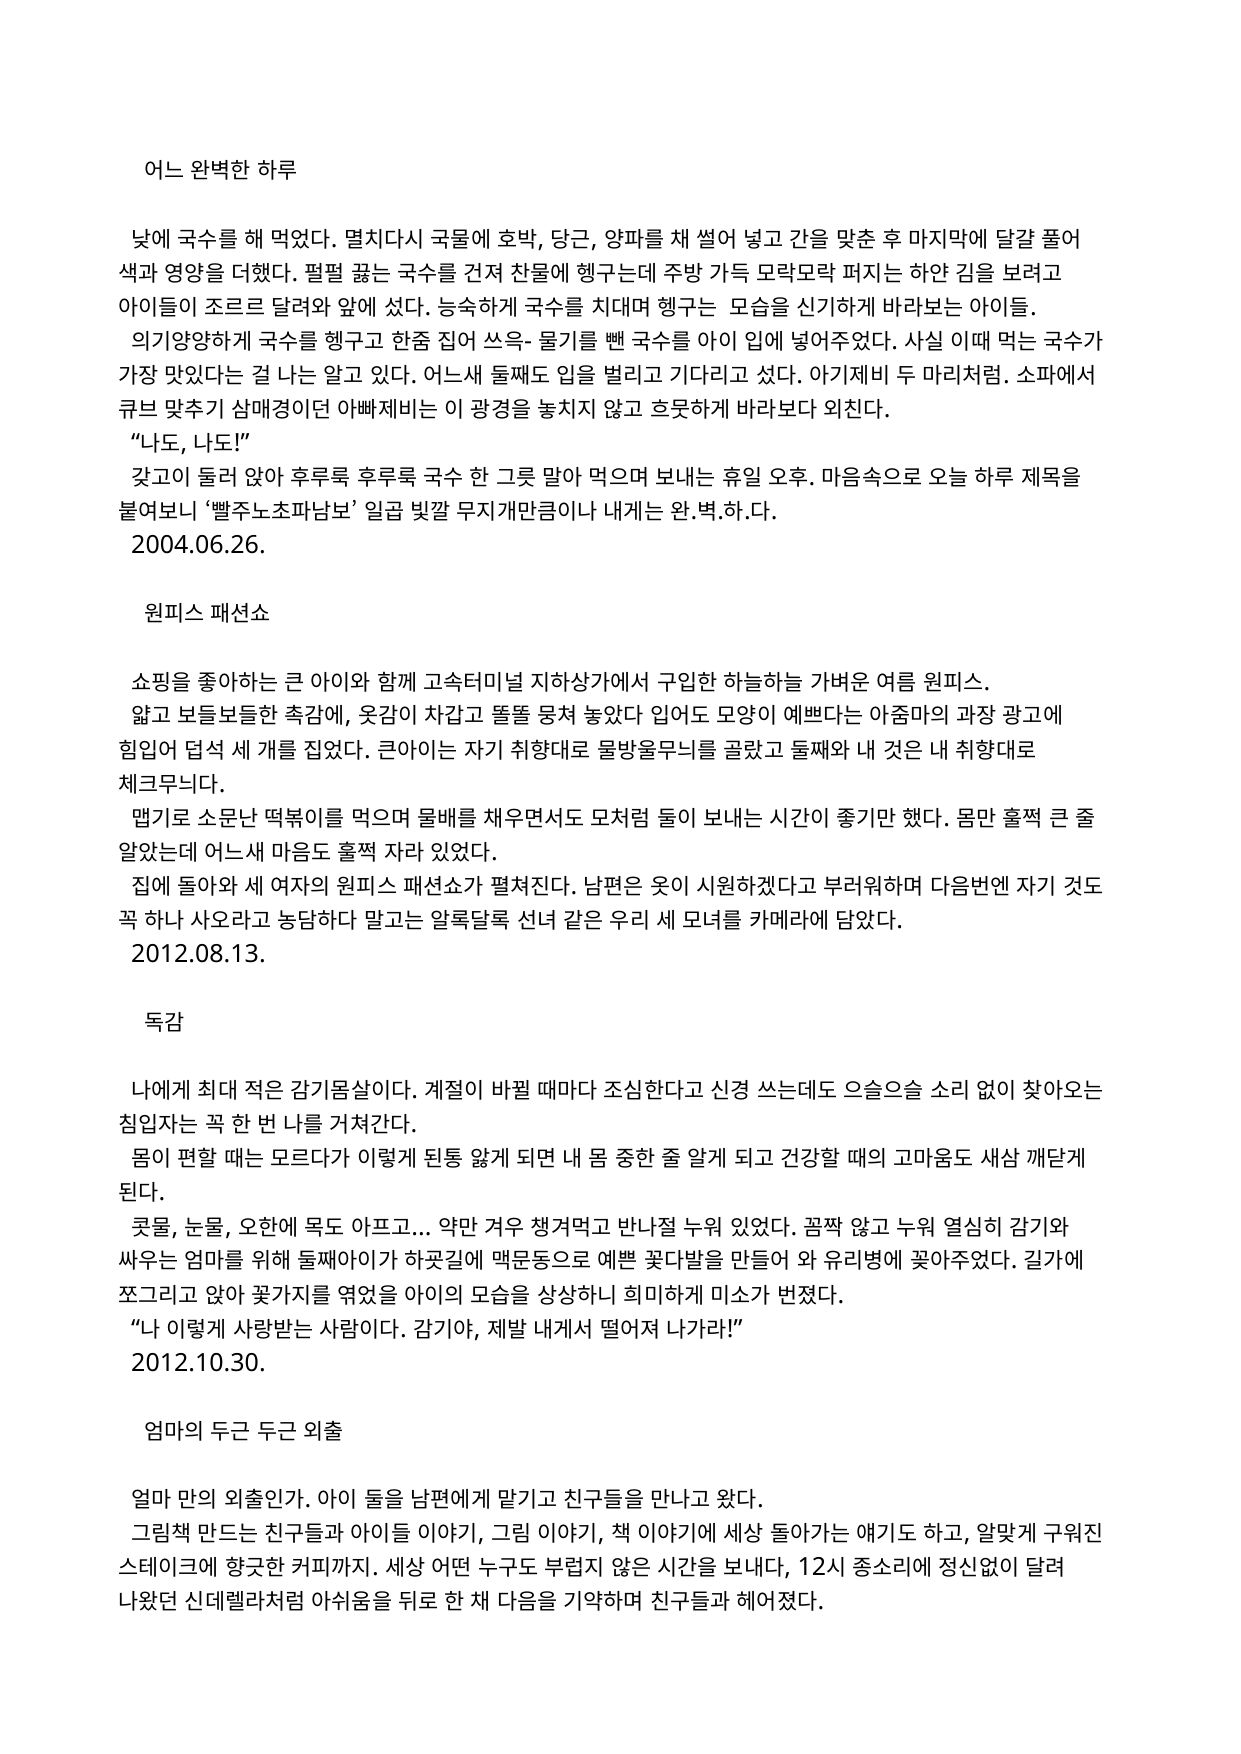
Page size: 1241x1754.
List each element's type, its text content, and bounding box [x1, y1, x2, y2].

text 얼마 만의 외출인가. 아이 둘을 남편에게 맡기고 친구들을 만나고 왔다. [118, 1481, 1122, 1515]
text “나 이렇게 사랑받는 사람이다. 감기야, 제발 내게서 떨어져 나가라!” [118, 1310, 1122, 1344]
text 2004.06.26. [118, 527, 1122, 561]
text 그림책 만드는 친구들과 아이들 이야기, 그림 이야기, 책 이야기에 세상 돌아가는 얘기도 하고, 알맞게 구워진 스테이크에 향긋한 커피까지. 세상 어떤 누구도 부럽지 않은 시간을 보내다, 12시 종소리에 정신없이 달려 나왔던 신데렐라처럼 아쉬움을 뒤로 한 채 다음을 기약하며 친구들과 헤어졌다. [118, 1515, 1122, 1617]
text 원피스 패션쇼 [118, 595, 1122, 629]
text 독감 [118, 1004, 1122, 1038]
text 어느 완벽한 하루 [118, 152, 1122, 186]
text 나에게 최대 적은 감기몸살이다. 계절이 바뀔 때마다 조심한다고 신경 쓰는데도 으슬으슬 소리 없이 찾아오는 침입자는 꼭 한 번 나를 거쳐간다. [118, 1072, 1122, 1140]
text 얇고 보들보들한 촉감에, 옷감이 차갑고 똘똘 뭉쳐 놓았다 입어도 모양이 예쁘다는 아줌마의 과장 광고에 힘입어 덥석 세 개를 집었다. 큰아이는 자기 취향대로 물방울무늬를 골랐고 둘째와 내 것은 내 취향대로 체크무늬다. [118, 697, 1122, 799]
text “나도, 나도!” [118, 425, 1122, 459]
text 갖고이 둘러 앉아 후루룩 후루룩 국수 한 그릇 말아 먹으며 보내는 휴일 오후. 마음속으로 오늘 하루 제목을 붙여보니 ‘빨주노초파남보’ 일곱 빛깔 무지개만큼이나 내게는 완.벽.하.다. [118, 459, 1122, 527]
text 낮에 국수를 해 먹었다. 멸치다시 국물에 호박, 당근, 양파를 채 썰어 넣고 간을 맞춘 후 마지막에 달걀 풀어 색과 영양을 더했다. 펄펄 끓는 국수를 건져 찬물에 헹구는데 주방 가득 모락모락 퍼지는 하얀 김을 보려고 아이들이 조르르 달려와 앞에 섰다. 능숙하게 국수를 치대며 헹구는 모습을 신기하게 바라보는 아이들. [118, 220, 1122, 322]
text 엄마의 두근 두근 외출 [118, 1412, 1122, 1447]
text 쇼핑을 좋아하는 큰 아이와 함께 고속터미널 지하상가에서 구입한 하늘하늘 가벼운 여름 원피스. [118, 663, 1122, 697]
text 맵기로 소문난 떡볶이를 먹으며 물배를 채우면서도 모처럼 둘이 보내는 시간이 좋기만 했다. 몸만 훌쩍 큰 줄 알았는데 어느새 마음도 훌쩍 자라 있었다. [118, 799, 1122, 867]
text 집에 돌아와 세 여자의 원피스 패션쇼가 펼쳐진다. 남편은 옷이 시원하겠다고 부러워하며 다음번엔 자기 것도 꼭 하나 사오라고 농담하다 말고는 알록달록 선녀 같은 우리 세 모녀를 카메라에 담았다. [118, 867, 1122, 936]
text 몸이 편할 때는 모르다가 이렇게 된통 앓게 되면 내 몸 중한 줄 알게 되고 건강할 때의 고마움도 새삼 깨닫게 된다. [118, 1140, 1122, 1208]
text 콧물, 눈물, 오한에 목도 아프고... 약만 겨우 챙겨먹고 반나절 누워 있었다. 꼼짝 않고 누워 열심히 감기와 싸우는 엄마를 위해 둘째아이가 하굣길에 맥문동으로 예쁜 꽃다발을 만들어 와 유리병에 꽂아주었다. 길가에 쪼그리고 앉아 꽃가지를 엮었을 아이의 모습을 상상하니 희미하게 미소가 번졌다. [118, 1208, 1122, 1310]
text 2012.10.30. [118, 1344, 1122, 1378]
text 2012.08.13. [118, 936, 1122, 970]
text 의기양양하게 국수를 헹구고 한줌 집어 쓰윽- 물기를 뺀 국수를 아이 입에 넣어주었다. 사실 이때 먹는 국수가 가장 맛있다는 걸 나는 알고 있다. 어느새 둘째도 입을 벌리고 기다리고 섰다. 아기제비 두 마리처럼. 소파에서 큐브 맞추기 삼매경이던 아빠제비는 이 광경을 놓치지 않고 흐뭇하게 바라보다 외친다. [118, 322, 1122, 425]
